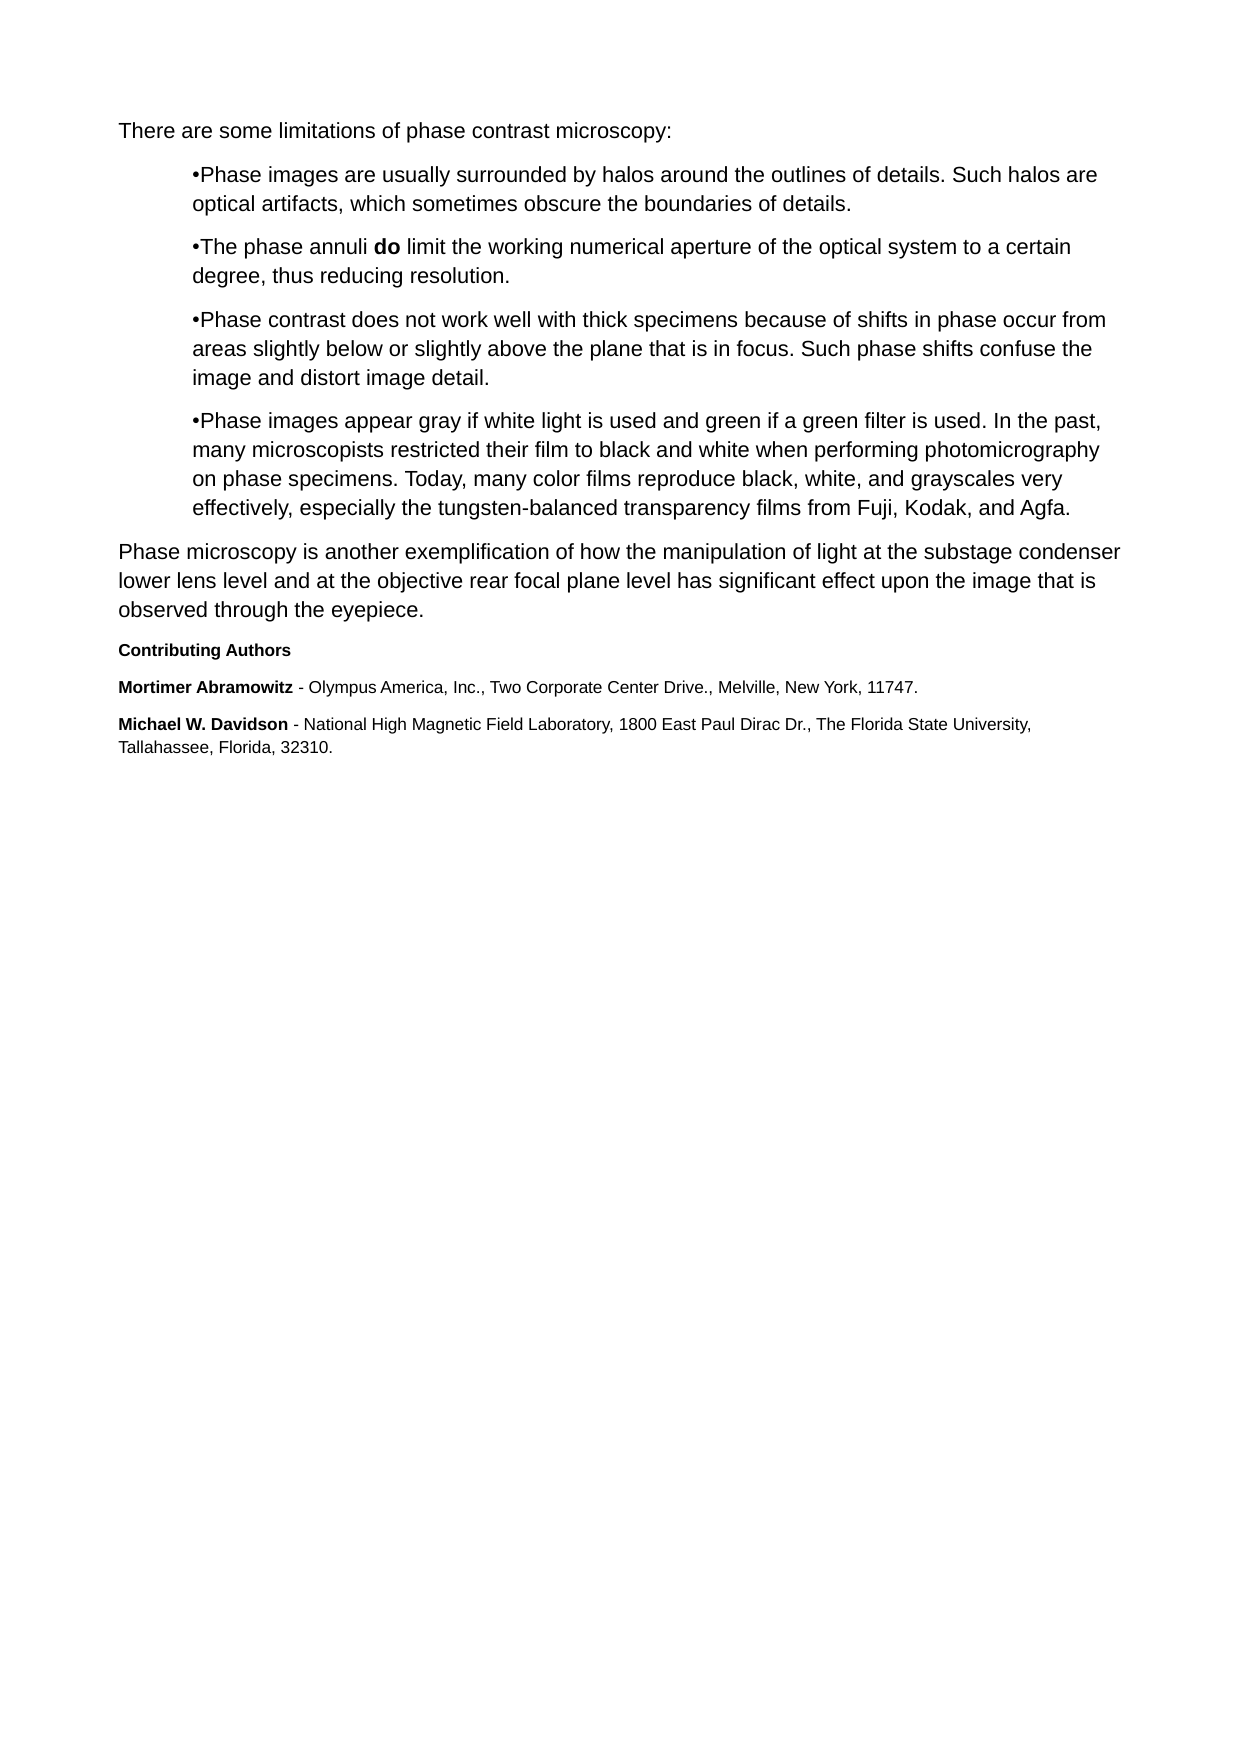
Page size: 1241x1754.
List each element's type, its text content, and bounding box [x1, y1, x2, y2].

text Mortimer Abramowitz - Olympus America, Inc., Two Corporate Center Drive., Melville, New York, 11747. [118, 677, 1122, 697]
text Michael W. Davidson - National High Magnetic Field Laboratory, 1800 East Paul Dirac Dr., The Florida State University, Tallahassee, Florida, 32310. [118, 714, 1122, 757]
list Phase images appear gray if white light is used and green if a green filter is used. In the past, many microscopists restricted their film to black and white when performing photomicrography on phase specimens. Today, many color films reproduce black, white, and grayscales very effectively, especially the tungsten-balanced transparency films from Fuji, Kodak, and Agfa. [118, 408, 1122, 520]
text Phase microscopy is another exemplification of how the manipulation of light at the substage condenser lower lens level and at the objective rear focal plane level has significant effect upon the image that is observed through the eyepiece. [118, 538, 1122, 622]
text Contributing Authors [118, 640, 1122, 660]
text There are some limitations of phase contrast microscopy: [118, 118, 1122, 143]
list Phase images are usually surrounded by halos around the outlines of details. Such halos are optical artifacts, which sometimes obscure the boundaries of details. [118, 162, 1122, 216]
list Phase contrast does not work well with thick specimens because of shifts in phase occur from areas slightly below or slightly above the plane that is in focus. Such phase shifts confuse the image and distort image detail. [118, 307, 1122, 390]
list The phase annuli do limit the working numerical aperture of the optical system to a certain degree, thus reducing resolution. [118, 234, 1122, 288]
